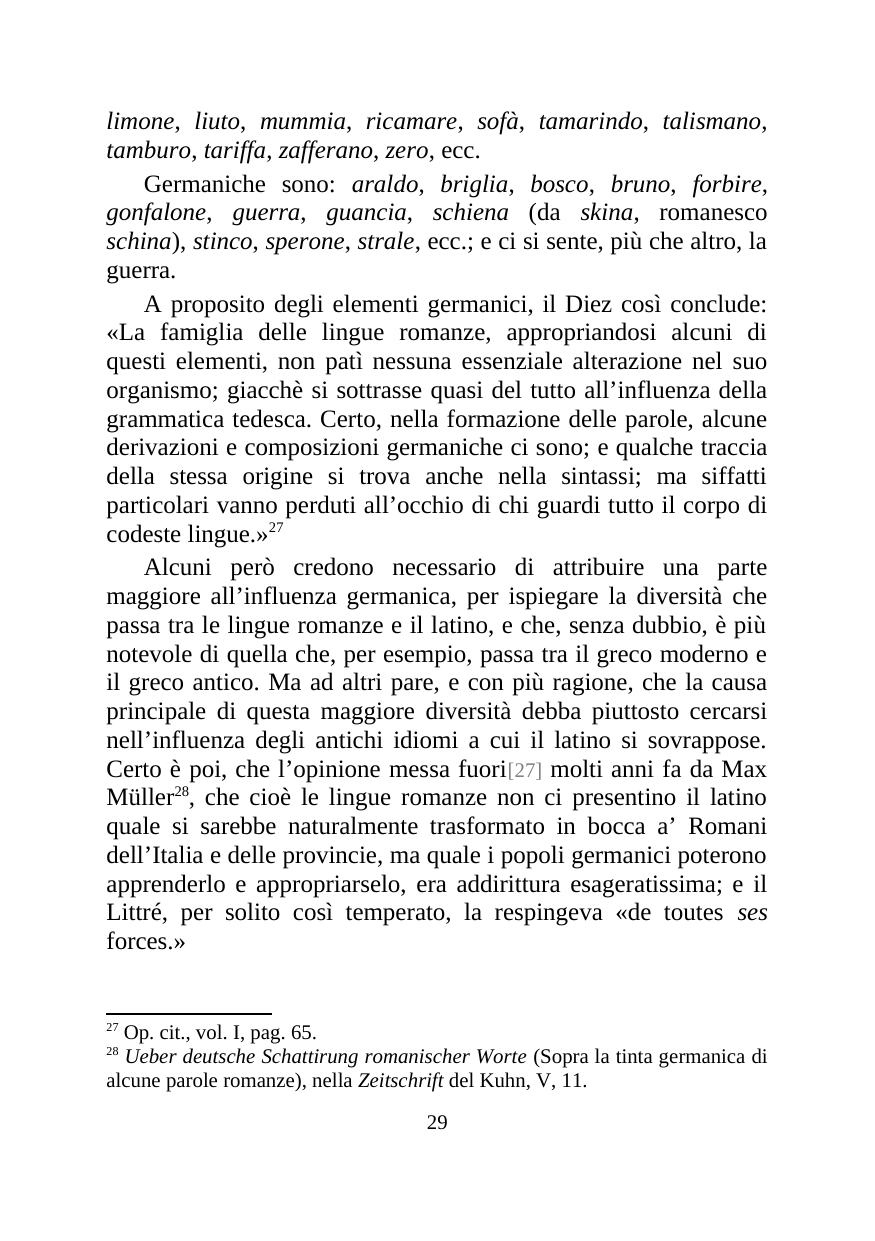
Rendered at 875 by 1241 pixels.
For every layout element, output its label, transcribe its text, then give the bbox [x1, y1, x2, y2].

text limone, liuto, mummia, ricamare, sofà, tamarindo, talismano, tamburo, tariffa, zafferano, zero, ecc. [106, 106, 768, 164]
text Op. cit., vol. I, pag. 65. [106, 1020, 768, 1044]
text Ueber deutsche Schattirung romanischer Worte (Sopra la tinta germanica di alcune parole romanze), nella Zeitschrift del Kuhn, V, 11. [106, 1044, 768, 1092]
text A proposito degli elementi germanici, il Diez così conclude: «La famiglia delle lingue romanze, appropriandosi alcuni di questi elementi, non patì nessuna essenziale alterazione nel suo organismo; giacchè si sottrasse quasi del tutto all’influenza della grammatica tedesca. Certo, nella formazione delle parole, alcune derivazioni e composizioni germaniche ci sono; e qualche traccia della stessa origine si trova anche nella sintassi; ma siffatti particolari vanno perduti all’occhio di chi guardi tutto il corpo di codeste lingue.» [106, 289, 768, 547]
text Germaniche sono: araldo, briglia, bosco, bruno, forbire, gonfalone, guerra, guancia, schiena (da skina, romanesco schina), stinco, sperone, strale, ecc.; e ci si sente, più che altro, la guerra. [106, 169, 768, 284]
text Alcuni però credono necessario di attribuire una parte maggiore all’influenza germanica, per ispiegare la diversità che passa tra le lingue romanze e il latino, e che, senza dubbio, è più notevole di quella che, per esempio, passa tra il greco moderno e il greco antico. Ma ad altri pare, e con più ragione, che la causa principale di questa maggiore diversità debba piuttosto cercarsi nell’influenza degli antichi idiomi a cui il latino si sovrappose. Certo è poi, che l’opinione messa fuori[27] molti anni fa da Max Müller, che cioè le lingue romanze non ci presentino il latino quale si sarebbe naturalmente trasformato in bocca a’ Romani dell’Italia e delle provincie, ma quale i popoli germanici poterono apprenderlo e appropriarselo, era addirittura esageratissima; e il Littré, per solito così temperato, la respingeva «de toutes ses forces.» [106, 552, 768, 955]
